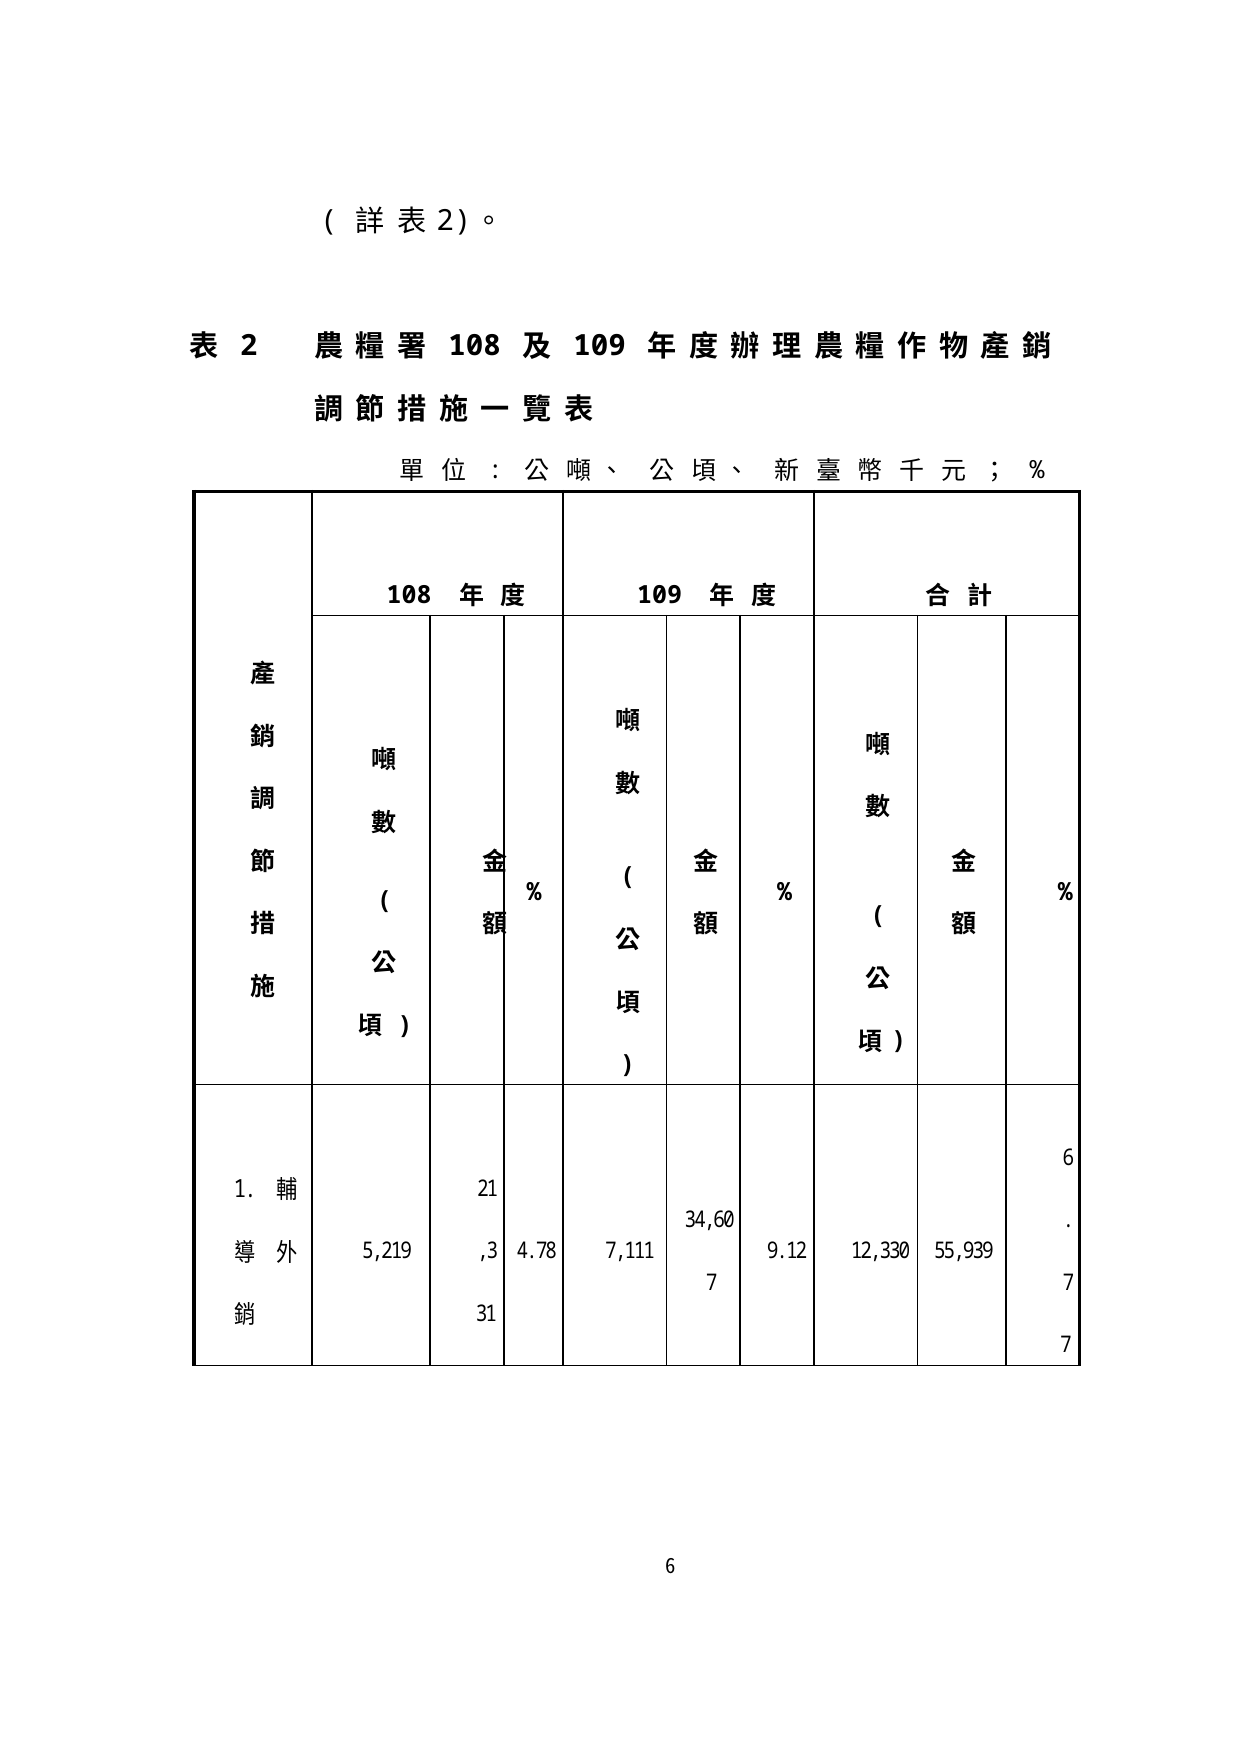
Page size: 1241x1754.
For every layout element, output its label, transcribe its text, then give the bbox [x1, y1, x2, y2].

table_cell 12,330 [815, 1085, 917, 1365]
table_cell 5,219 [313, 1085, 429, 1365]
table_cell 34,607 [667, 1085, 739, 1365]
table_cell 55,939 [918, 1085, 1005, 1365]
table_cell 4.78 [505, 1085, 562, 1365]
table_header 產銷調節措施 [196, 493, 311, 1083]
table_cell 21,331 [431, 1085, 503, 1365]
table_cell 噸數 (公頃) [313, 616, 429, 1083]
table_cell 金額 [918, 616, 1005, 1083]
table_cell 6.77 [1007, 1085, 1078, 1365]
text 表2 農糧署108及109年度辦理農糧作物產銷調節措施一覽表 [183, 302, 1058, 427]
table_cell 7,111 [564, 1085, 666, 1365]
text 審計部109年度中央政府總決算審核報告指出：農糧署108年度辦理甘藍等11項農產品因應產銷失衡措施，其中鳳梨等8項水果類農產品去商品化掩埋之比率過高；而109年度辦理香蕉等7項農糧作物產銷調節措施，其中以有機肥或芻料、去商品化掩埋及產地直接耕鋤等多元循環經濟利用措施支出雖較108年度減少，惟仍占農糧作物產銷調節支出之47.16%，且108及109年度農糧作物以多元循環經濟利用方式處理之支出合計共5億185萬餘元，占整體農糧作物產銷調節措施支出之6成(詳表2)。 [271, 177, 1058, 240]
table_header 108年度 [313, 493, 562, 615]
table_cell 金額 [431, 616, 503, 1083]
table_cell 金額 [667, 616, 739, 1083]
table_cell 噸數 (公頃) [564, 616, 666, 1083]
table_cell 1.輔導外銷 [196, 1085, 311, 1365]
table_cell % [1007, 616, 1078, 1083]
table_cell % [741, 616, 813, 1083]
table_header 109年度 [564, 493, 813, 615]
table_cell % [505, 616, 562, 1083]
text 單位:公噸、公頃、新臺幣千元；% [183, 427, 1058, 490]
table_cell 噸數 (公頃) [815, 616, 917, 1083]
table_cell 9.12 [741, 1085, 813, 1365]
table_header 合計 [815, 493, 1078, 615]
